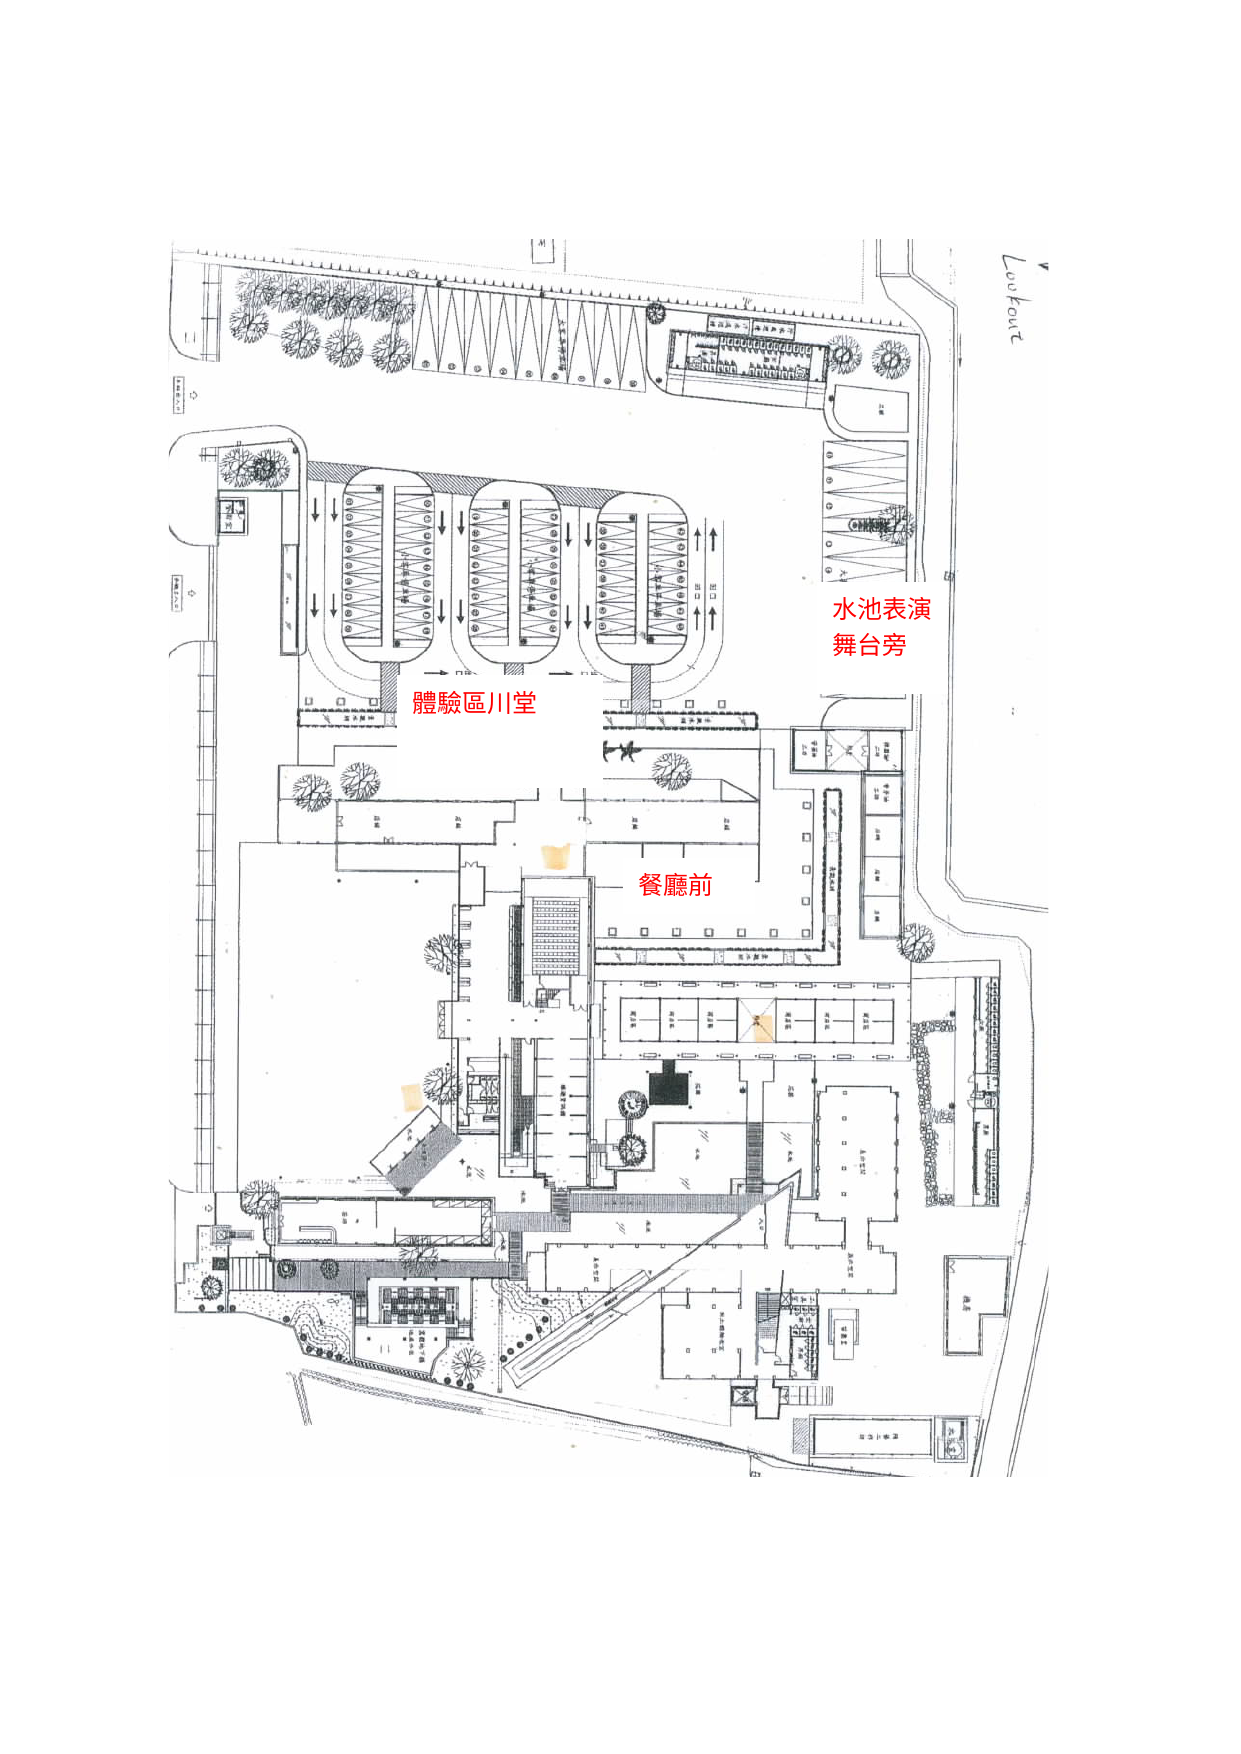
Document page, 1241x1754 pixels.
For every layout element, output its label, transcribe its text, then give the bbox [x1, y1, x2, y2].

text 餐廳前 [638, 866, 739, 902]
text 水池表演舞台旁 [832, 589, 933, 662]
text 體驗區川堂 [412, 683, 588, 719]
